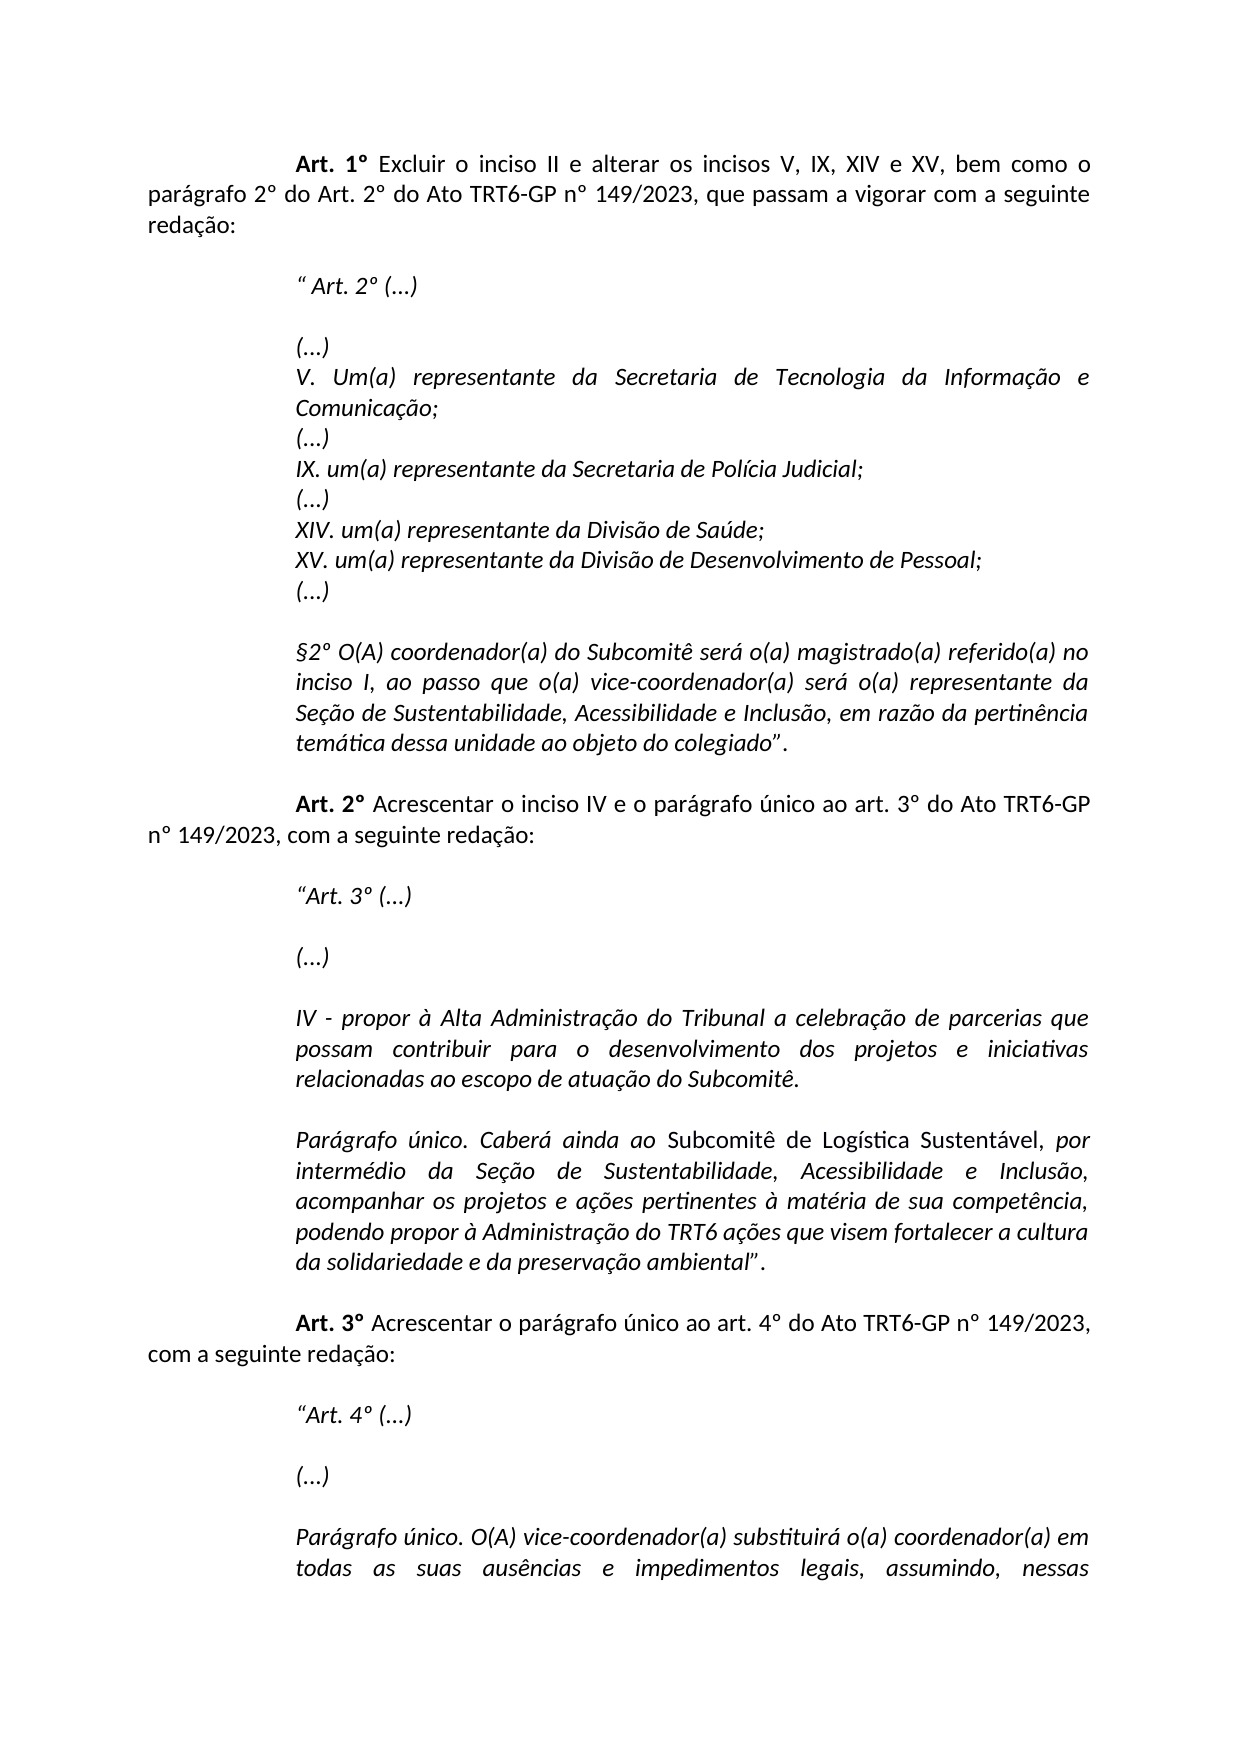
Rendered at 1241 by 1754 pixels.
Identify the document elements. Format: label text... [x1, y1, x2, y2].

text IX. um(a) representante da Secretaria de Polícia Judicial; [295, 453, 1092, 483]
text XIV. um(a) representante da Divisão de Saúde; [295, 514, 1092, 544]
text Art. 3º Acrescentar o parágrafo único ao art. 4º do Ato TRT6-GP nº 149/2023, com a seguinte redação: [148, 1307, 1092, 1368]
text V. Um(a) representante da Secretaria de Tecnologia da Informação e Comunicação; [295, 361, 1092, 422]
text Art. 2º Acrescentar o inciso IV e o parágrafo único ao art. 3º do Ato TRT6-GP nº 149/2023, com a seguinte redação: [148, 789, 1092, 850]
text §2º O(A) coordenador(a) do Subcomitê será o(a) magistrado(a) referido(a) no inciso I, ao passo que o(a) vice-coordenador(a) será o(a) representante da Seção de Sustentabilidade, Acessibilidade e Inclusão, em razão da pertinência temática dessa unidade ao objeto do colegiado”. [295, 636, 1092, 758]
text Parágrafo único. Caberá ainda ao Subcomitê de Logística Sustentável, por intermédio da Seção de Sustentabilidade, Acessibilidade e Inclusão, acompanhar os projetos e ações pertinentes à matéria de sua competência, podendo propor à Administração do TRT6 ações que visem fortalecer a cultura da solidariedade e da preservação ambiental”. [295, 1124, 1092, 1277]
text (...) [295, 422, 1092, 453]
text (...) [295, 331, 1092, 361]
text “Art. 4º (...) [295, 1399, 1092, 1429]
text XV. um(a) representante da Divisão de Desenvolvimento de Pessoal; [295, 544, 1092, 575]
text IV - propor à Alta Administração do Tribunal a celebração de parcerias que possam contribuir para o desenvolvimento dos projetos e iniciativas relacionadas ao escopo de atuação do Subcomitê. [295, 1002, 1092, 1094]
text “ Art. 2º (...) [295, 270, 1092, 300]
text Parágrafo único. O(A) vice-coordenador(a) substituirá o(a) coordenador(a) em todas as suas ausências e impedimentos legais, assumindo, nessas [295, 1521, 1092, 1582]
text “Art. 3º (...) [295, 880, 1092, 911]
text (...) [295, 575, 1092, 606]
text (...) [295, 941, 1092, 972]
text Art. 1º Excluir o inciso II e alterar os incisos V, IX, XIV e XV, bem como o parágrafo 2º do Art. 2º do Ato TRT6-GP nº 149/2023, que passam a vigorar com a seguinte redação: [148, 148, 1092, 239]
text (...) [295, 1460, 1092, 1491]
text (...) [295, 483, 1092, 514]
